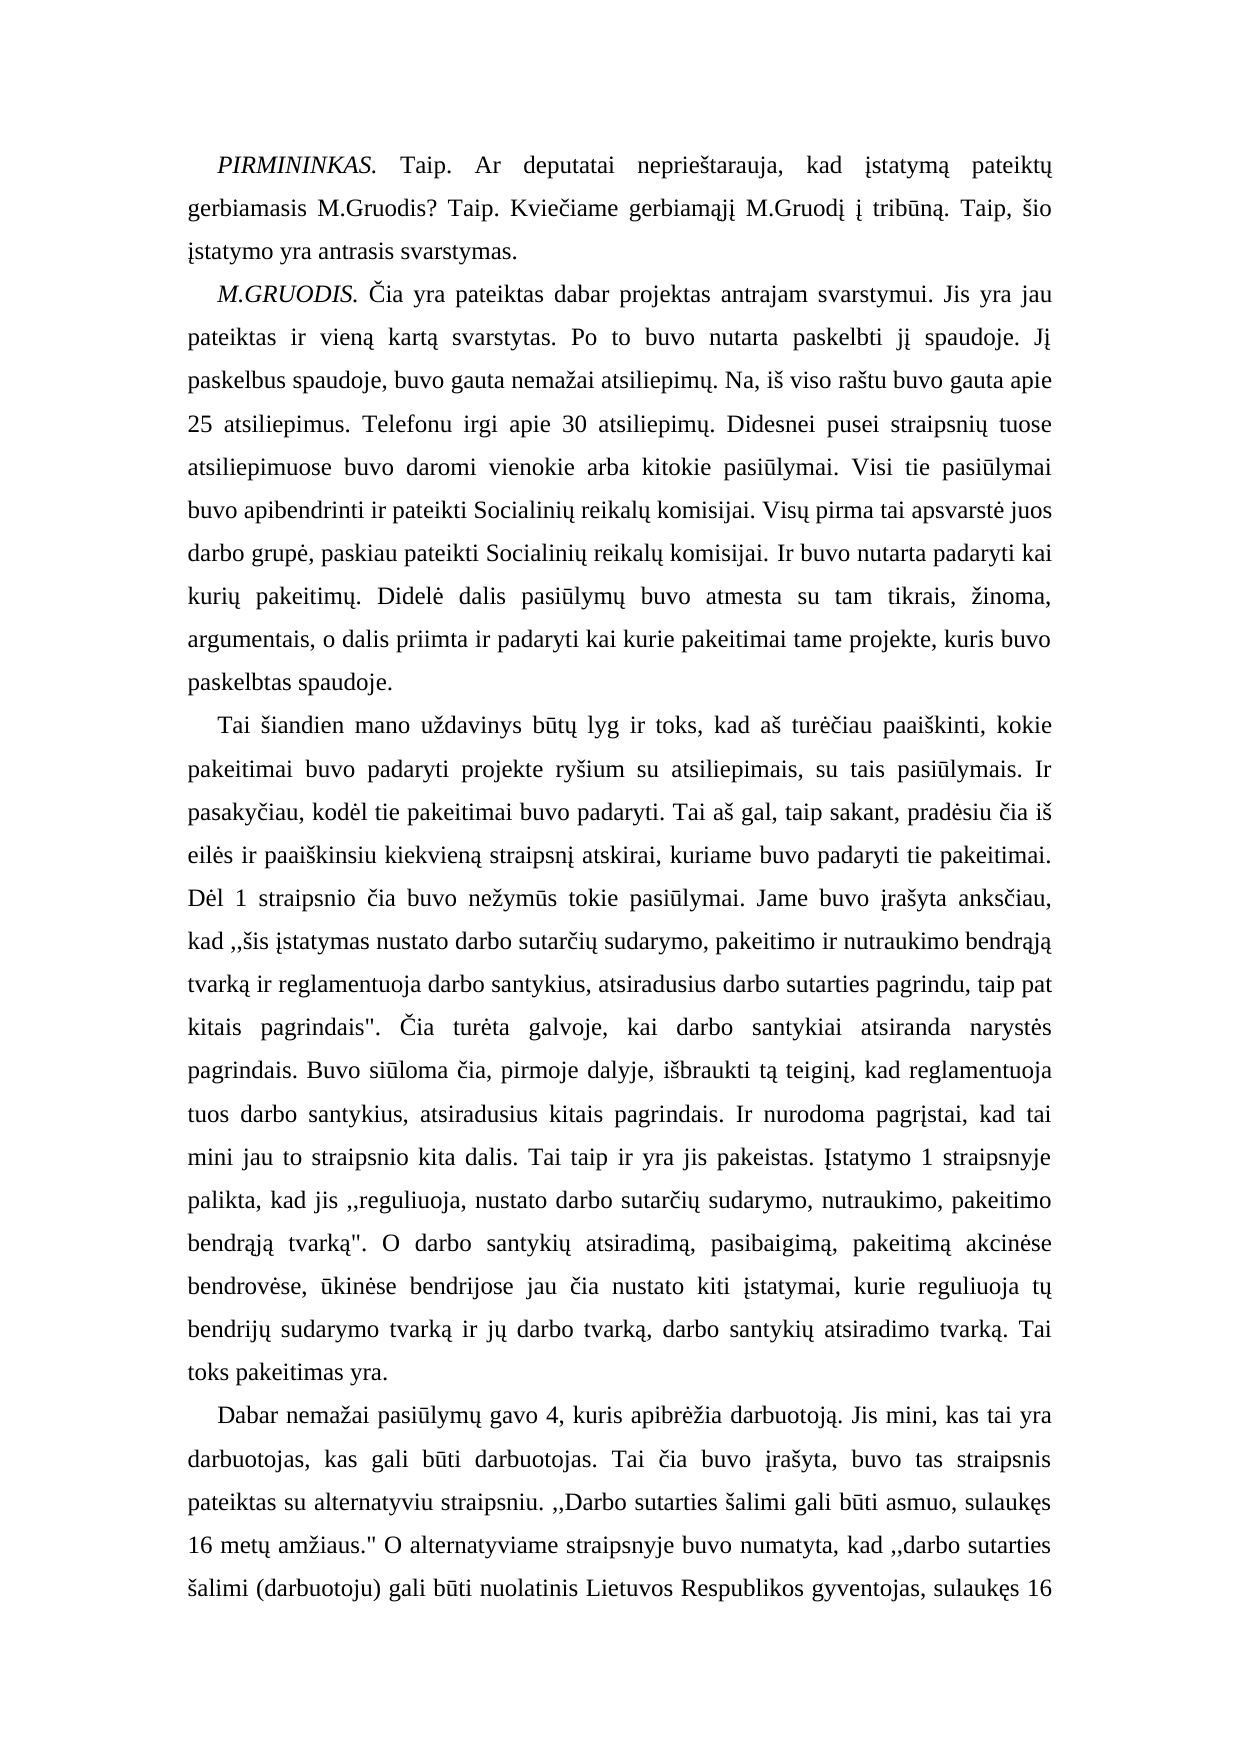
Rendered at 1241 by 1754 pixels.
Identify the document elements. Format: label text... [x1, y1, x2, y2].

text M.GRUODIS. Čia yra pateiktas dabar projektas antrajam svarstymui. Jis yra jau pateiktas ir vieną kartą svarstytas. Po to buvo nutarta paskelbti jį spaudoje. Jį paskelbus spaudoje, buvo gauta nemažai atsiliepimų. Na, iš viso raštu buvo gauta apie 25 atsiliepimus. Telefonu irgi apie 30 atsiliepimų. Didesnei pusei straipsnių tuose atsiliepimuose buvo daromi vienokie arba kitokie pasiūlymai. Visi tie pasiūlymai buvo apibendrinti ir pateikti Socialinių reikalų komisijai. Visų pirma tai apsvarstė juos darbo grupė, paskiau pateikti Socialinių reikalų komisijai. Ir buvo nutarta padaryti kai kurių pakeitimų. Didelė dalis pasiūlymų buvo atmesta su tam tikrais, žinoma, argumentais, o dalis priimta ir padaryti kai kurie pakeitimai tame projekte, kuris buvo paskelbtas spaudoje. [187, 279, 1053, 696]
text Dabar nemažai pasiūlymų gavo 4, kuris apibrėžia darbuotoją. Jis mini, kas tai yra darbuotojas, kas gali būti darbuotojas. Tai čia buvo įrašyta, buvo tas straipsnis pateiktas su alternatyviu straipsniu. ,,Darbo sutarties šalimi gali būti asmuo, sulaukęs 16 metų amžiaus." O alternatyviame straipsnyje buvo numatyta, kad ,,darbo sutarties šalimi (darbuotoju) gali būti nuolatinis Lietuvos Respublikos gyventojas, sulaukęs 16 [187, 1401, 1053, 1602]
text Tai šiandien mano uždavinys būtų lyg ir toks, kad aš turėčiau paaiškinti, kokie pakeitimai buvo padaryti projekte ryšium su atsiliepimais, su tais pasiūlymais. Ir pasakyčiau, kodėl tie pakeitimai buvo padaryti. Tai aš gal, taip sakant, pradėsiu čia iš eilės ir paaiškinsiu kiekvieną straipsnį atskirai, kuriame buvo padaryti tie pakeitimai. Dėl 1 straipsnio čia buvo nežymūs tokie pasiūlymai. Jame buvo įrašyta anksčiau, kad ,,šis įstatymas nustato darbo sutarčių sudarymo, pakeitimo ir nutraukimo bendrąją tvarką ir reglamentuoja darbo santykius, atsiradusius darbo sutarties pagrindu, taip pat kitais pagrindais". Čia turėta galvoje, kai darbo santykiai atsiranda narystės pagrindais. Buvo siūloma čia, pirmoje dalyje, išbraukti tą teiginį, kad reglamentuoja tuos darbo santykius, atsiradusius kitais pagrindais. Ir nurodoma pagrįstai, kad tai mini jau to straipsnio kita dalis. Tai taip ir yra jis pakeistas. Įstatymo 1 straipsnyje palikta, kad jis ,,reguliuoja, nustato darbo sutarčių sudarymo, nutraukimo, pakeitimo bendrąją tvarką". O darbo santykių atsiradimą, pasibaigimą, pakeitimą akcinėse bendrovėse, ūkinėse bendrijose jau čia nustato kiti įstatymai, kurie reguliuoja tų bendrijų sudarymo tvarką ir jų darbo tvarką, darbo santykių atsiradimo tvarką. Tai toks pakeitimas yra. [187, 711, 1053, 1386]
text PIRMININKAS. Taip. Ar deputatai neprieštarauja, kad įstatymą pateiktų gerbiamasis M.Gruodis? Taip. Kviečiame gerbiamąjį M.Gruodį į tribūną. Taip, šio įstatymo yra antrasis svarstymas. [187, 150, 1053, 265]
